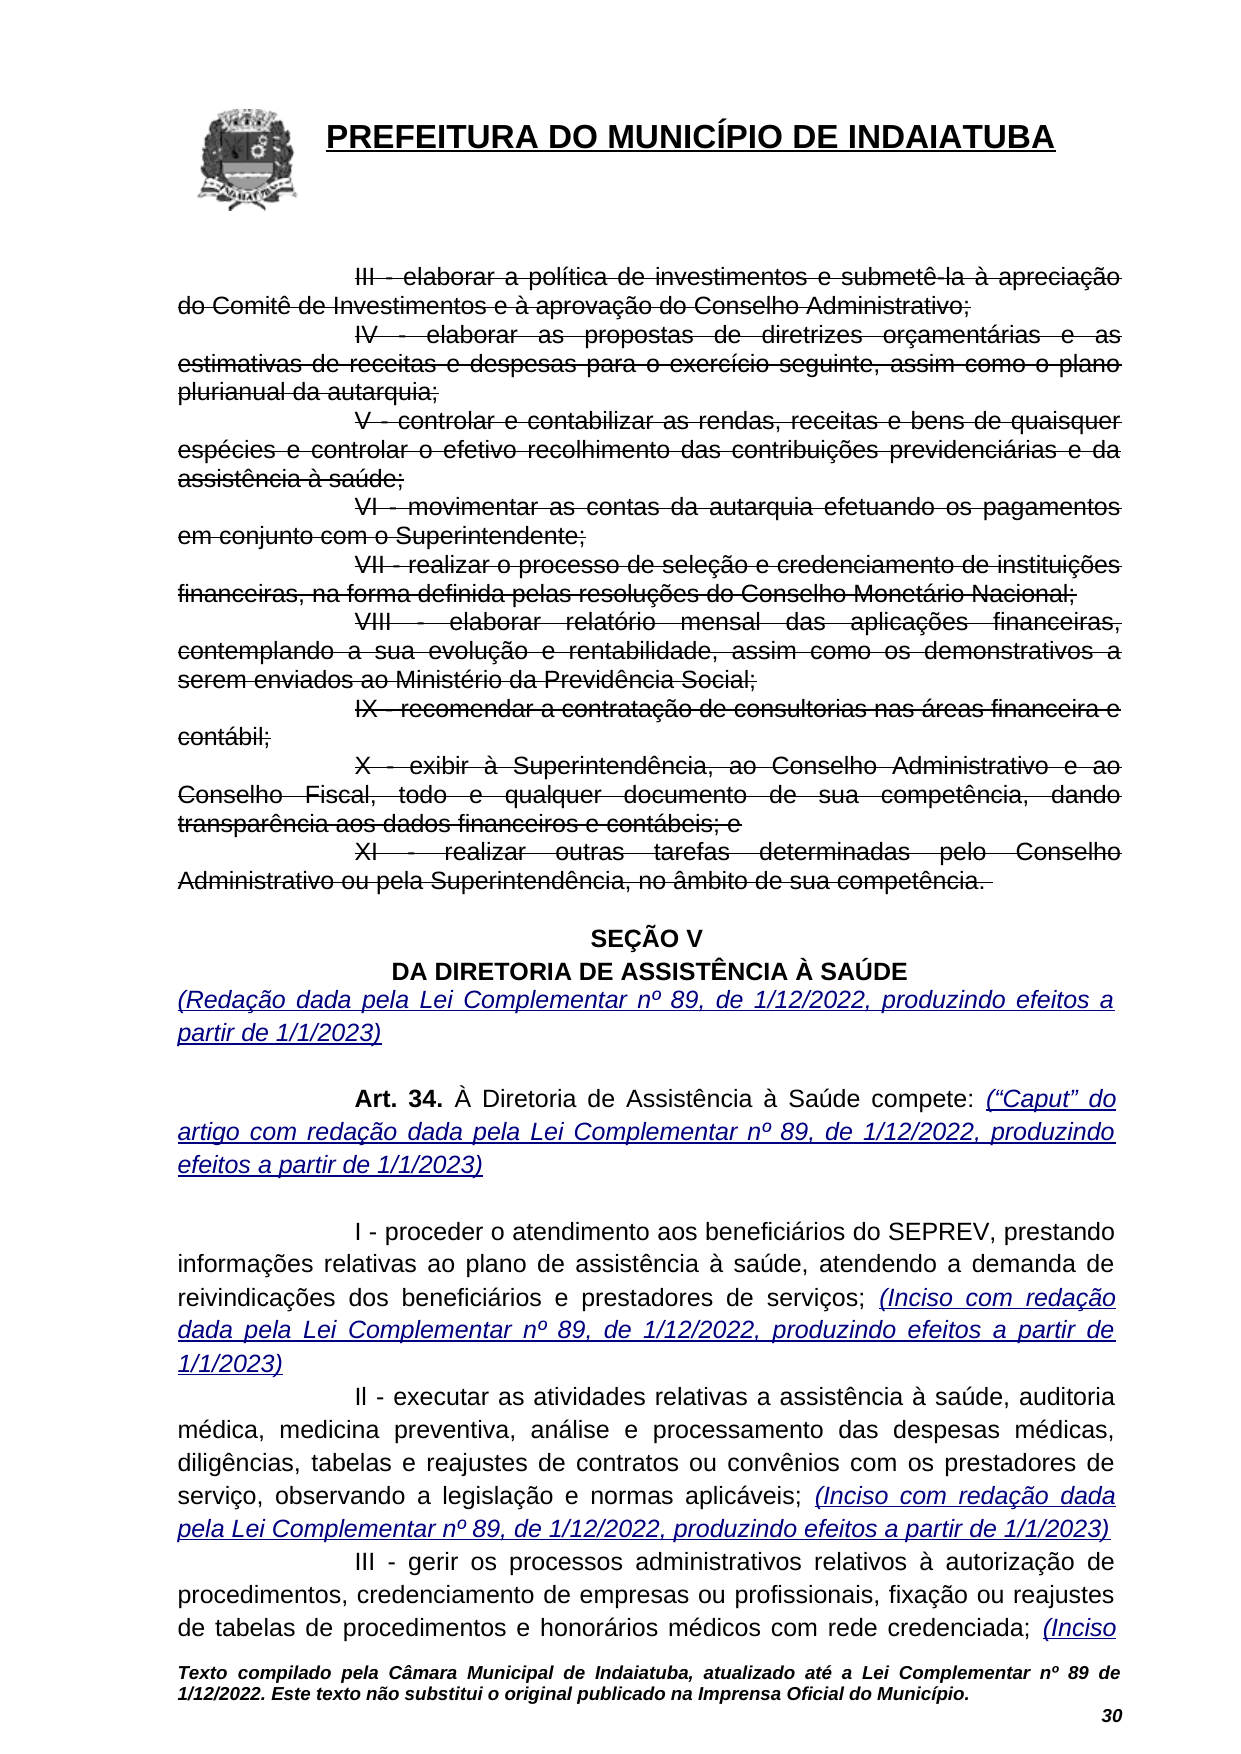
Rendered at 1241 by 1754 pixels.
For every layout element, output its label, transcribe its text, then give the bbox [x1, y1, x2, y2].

text VII - realizar o processo de seleção e credenciamento de instituições financeiras, na forma definida pelas resoluções do Conselho Monetário Nacional; [177, 550, 1122, 607]
text X - exibir à Superintendência, ao Conselho Administrativo e ao Conselho Fiscal, todo e qualquer documento de sua competência, dando transparência aos dados financeiros e contábeis; e [177, 797, 1122, 837]
text (Redação dada pela Lei Complementar nº 89, de 1/12/2022, produzindo efeitos a partir de 1/1/2023) [177, 985, 1116, 1047]
text IV - elaborar as propostas de diretrizes orçamentárias e as estimativas de receitas e despesas para o exercício seguinte, assim como o plano plurianual da autarquia; [177, 320, 1122, 364]
text efeitos a partir de 1/1/2023) [177, 1143, 1116, 1179]
text X - exibir à Superintendência, ao Conselho Administrativo e ao Conselho Fiscal, todo e qualquer documento de sua competência, dando transparência aos dados financeiros e contábeis; e [177, 751, 1122, 796]
text SEÇÃO V [177, 923, 1116, 952]
text Il - executar as atividades relativas a assistência à saúde, auditoria médica, medicina preventiva, análise e processamento das despesas médicas, diligências, tabelas e reajustes de contratos ou convênios com os prestadores de serviço, observando a legislação e normas aplicáveis; (Inciso com redação dada pela Lei Complementar nº 89, de 1/12/2022, produzindo efeitos a partir de 1/1/2023) [177, 1382, 1116, 1542]
text XI - realizar outras tarefas determinadas pelo Conselho Administrativo ou pela Superintendência, no âmbito de sua competência. [177, 837, 1122, 895]
text VIII - elaborar relatório mensal das aplicações financeiras, contemplando a sua evolução e rentabilidade, assim como os demonstrativos a serem enviados ao Ministério da Previdência Social; [177, 653, 1122, 693]
text IV - elaborar as propostas de diretrizes orçamentárias e as estimativas de receitas e despesas para o exercício seguinte, assim como o plano plurianual da autarquia; [177, 365, 1122, 406]
text I - proceder o atendimento aos beneficiários do SEPREV, prestando informações relativas ao plano de assistência à saúde, atendendo a demanda de reivindicações dos beneficiários e prestadores de serviços; (Inciso com redação dada pela Lei Complementar nº 89, de 1/12/2022, produzindo efeitos a partir de [177, 1216, 1116, 1340]
text III - gerir os processos administrativos relativos à autorização de procedimentos, credenciamento de empresas ou profissionais, fixação ou reajustes de tabelas de procedimentos e honorários médicos com rede credenciada; (Inciso [177, 1547, 1116, 1641]
text Da Diretoria DE ASSISTÊNCIA À SAÚDE [177, 957, 1122, 985]
text IX - recomendar a contratação de consultorias nas áreas financeira e contábil; [177, 693, 1122, 751]
text III - elaborar a política de investimentos e submetê-la à apreciação do Comitê de Investimentos e à aprovação do Conselho Administrativo; [177, 262, 1122, 320]
text VI - movimentar as contas da autarquia efetuando os pagamentos em conjunto com o Superintendente; [177, 492, 1122, 550]
text Art. 34. À Diretoria de Assistência à Saúde compete: (“Caput” do artigo com redação dada pela Lei Complementar nº 89, de 1/12/2022, produzindo [177, 1084, 1116, 1142]
text VIII - elaborar relatório mensal das aplicações financeiras, contemplando a sua evolução e rentabilidade, assim como os demonstrativos a serem enviados ao Ministério da Previdência Social; [177, 607, 1122, 652]
text V - controlar e contabilizar as rendas, receitas e bens de quaisquer espécies e controlar o efetivo recolhimento das contribuições previdenciárias e da assistência à saúde; [177, 406, 1122, 492]
text 1/1/2023) [177, 1341, 1116, 1377]
